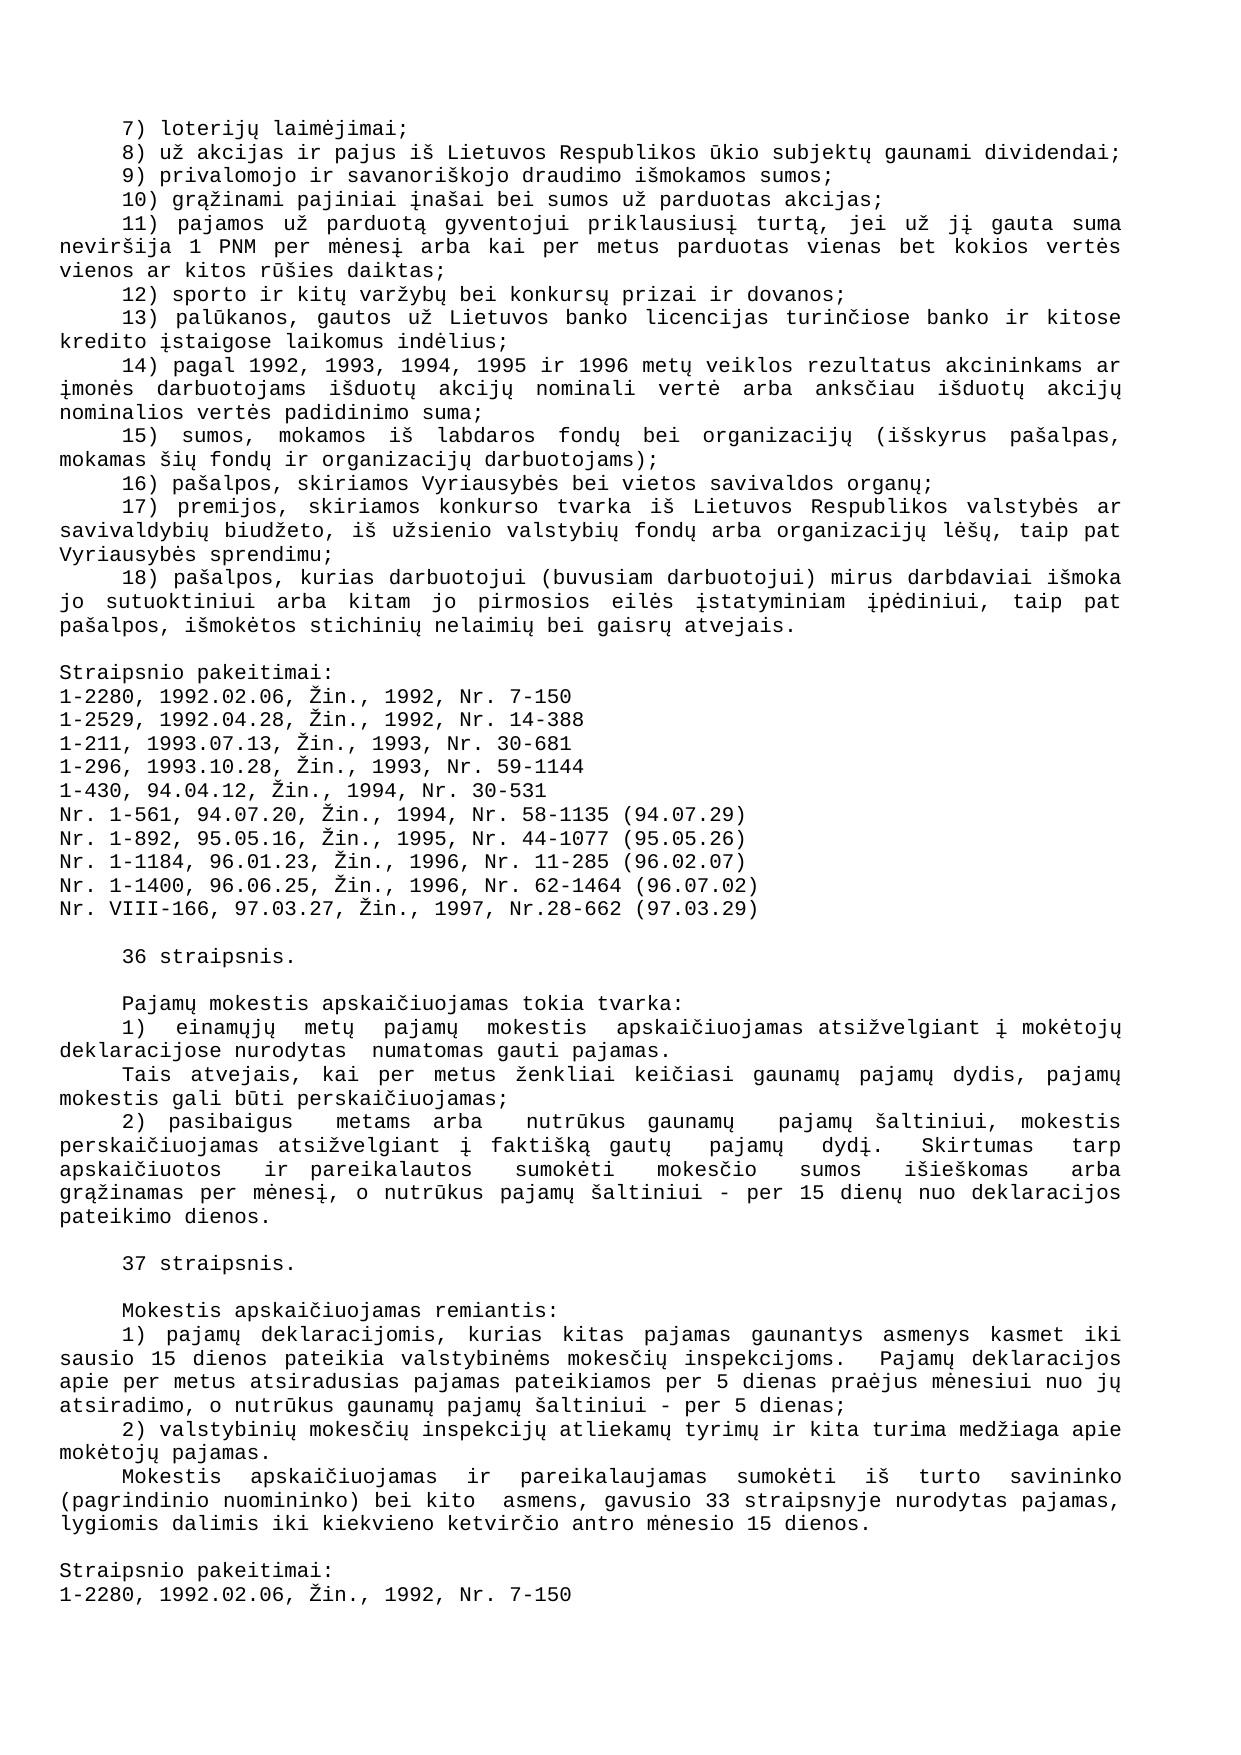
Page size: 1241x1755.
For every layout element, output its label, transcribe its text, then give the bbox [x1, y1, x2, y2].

text 1-2280, 1992.02.06, Žin., 1992, Nr. 7-150 [59, 686, 1122, 709]
text 1-430, 94.04.12, Žin., 1994, Nr. 30-531 [59, 780, 1122, 804]
text Tais atvejais, kai per metus ženkliai keičiasi gaunamų pajamų dydis, pajamų mokestis gali būti perskaičiuojamas; [59, 1064, 1122, 1111]
text 8) už akcijas ir pajus iš Lietuvos Respublikos ūkio subjektų gaunami dividendai; [59, 142, 1122, 165]
text Mokestis apskaičiuojamas remiantis: [59, 1300, 1122, 1324]
text 17) premijos, skiriamos konkurso tvarka iš Lietuvos Respublikos valstybės ar savivaldybių biudžeto, iš užsienio valstybių fondų arba organizacijų lėšų, taip pat Vyriausybės sprendimu; [59, 496, 1122, 567]
text 13) palūkanos, gautos už Lietuvos banko licencijas turinčiose banko ir kitose kredito įstaigose laikomus indėlius; [59, 307, 1122, 354]
text 11) pajamos už parduotą gyventojui priklausiusį turtą, jei už jį gauta suma neviršija 1 PNM per mėnesį arba kai per metus parduotas vienas bet kokios vertės vienos ar kitos rūšies daiktas; [59, 213, 1122, 284]
text Nr. 1-892, 95.05.16, Žin., 1995, Nr. 44-1077 (95.05.26) [59, 827, 1122, 851]
text 37 straipsnis. [59, 1253, 1122, 1277]
text 12) sporto ir kitų varžybų bei konkursų prizai ir dovanos; [59, 284, 1122, 307]
text Nr. 1-1184, 96.01.23, Žin., 1996, Nr. 11-285 (96.02.07) [59, 851, 1122, 875]
text Pajamų mokestis apskaičiuojamas tokia tvarka: [59, 993, 1122, 1017]
text 2) pasibaigus metams arba nutrūkus gaunamų pajamų šaltiniui, mokestis perskaičiuojamas atsižvelgiant į faktišką gautų pajamų dydį. Skirtumas tarp apskaičiuotos ir pareikalautos sumokėti mokesčio sumos išieškomas arba grąžinamas per mėnesį, o nutrūkus pajamų šaltiniui - per 15 dienų nuo deklaracijos pateikimo dienos. [59, 1111, 1122, 1229]
text 2) valstybinių mokesčių inspekcijų atliekamų tyrimų ir kita turima medžiaga apie mokėtojų pajamas. [59, 1419, 1122, 1466]
text Straipsnio pakeitimai: [59, 1561, 1122, 1584]
text 1-2529, 1992.04.28, Žin., 1992, Nr. 14-388 [59, 709, 1122, 733]
text Mokestis apskaičiuojamas ir pareikalaujamas sumokėti iš turto savininko (pagrindinio nuomininko) bei kito asmens, gavusio 33 straipsnyje nurodytas pajamas, lygiomis dalimis iki kiekvieno ketvirčio antro mėnesio 15 dienos. [59, 1466, 1122, 1537]
text 18) pašalpos, kurias darbuotojui (buvusiam darbuotojui) mirus darbdaviai išmoka jo sutuoktiniui arba kitam jo pirmosios eilės įstatyminiam įpėdiniui, taip pat pašalpos, išmokėtos stichinių nelaimių bei gaisrų atvejais. [59, 567, 1122, 638]
text 1-2280, 1992.02.06, Žin., 1992, Nr. 7-150 [59, 1584, 1122, 1608]
text 14) pagal 1992, 1993, 1994, 1995 ir 1996 metų veiklos rezultatus akcininkams ar įmonės darbuotojams išduotų akcijų nominali vertė arba anksčiau išduotų akcijų nominalios vertės padidinimo suma; [59, 354, 1122, 426]
text Nr. 1-1400, 96.06.25, Žin., 1996, Nr. 62-1464 (96.07.02) [59, 875, 1122, 898]
text 9) privalomojo ir savanoriškojo draudimo išmokamos sumos; [59, 165, 1122, 189]
text Nr. 1-561, 94.07.20, Žin., 1994, Nr. 58-1135 (94.07.29) [59, 804, 1122, 827]
text 1) pajamų deklaracijomis, kurias kitas pajamas gaunantys asmenys kasmet iki sausio 15 dienos pateikia valstybinėms mokesčių inspekcijoms. Pajamų deklaracijos apie per metus atsiradusias pajamas pateikiamos per 5 dienas praėjus mėnesiui nuo jų atsiradimo, o nutrūkus gaunamų pajamų šaltiniui - per 5 dienas; [59, 1324, 1122, 1419]
text 16) pašalpos, skiriamos Vyriausybės bei vietos savivaldos organų; [59, 473, 1122, 496]
text Straipsnio pakeitimai: [59, 662, 1122, 686]
text 1) einamųjų metų pajamų mokestis apskaičiuojamas atsižvelgiant į mokėtojų deklaracijose nurodytas numatomas gauti pajamas. [59, 1017, 1122, 1064]
text 1-211, 1993.07.13, Žin., 1993, Nr. 30-681 [59, 733, 1122, 757]
text Nr. VIII-166, 97.03.27, Žin., 1997, Nr.28-662 (97.03.29) [59, 898, 1122, 922]
text 1-296, 1993.10.28, Žin., 1993, Nr. 59-1144 [59, 757, 1122, 780]
text 10) grąžinami pajiniai įnašai bei sumos už parduotas akcijas; [59, 189, 1122, 213]
text 15) sumos, mokamos iš labdaros fondų bei organizacijų (išskyrus pašalpas, mokamas šių fondų ir organizacijų darbuotojams); [59, 426, 1122, 473]
text 7) loterijų laimėjimai; [59, 118, 1122, 142]
text 36 straipsnis. [59, 946, 1122, 969]
